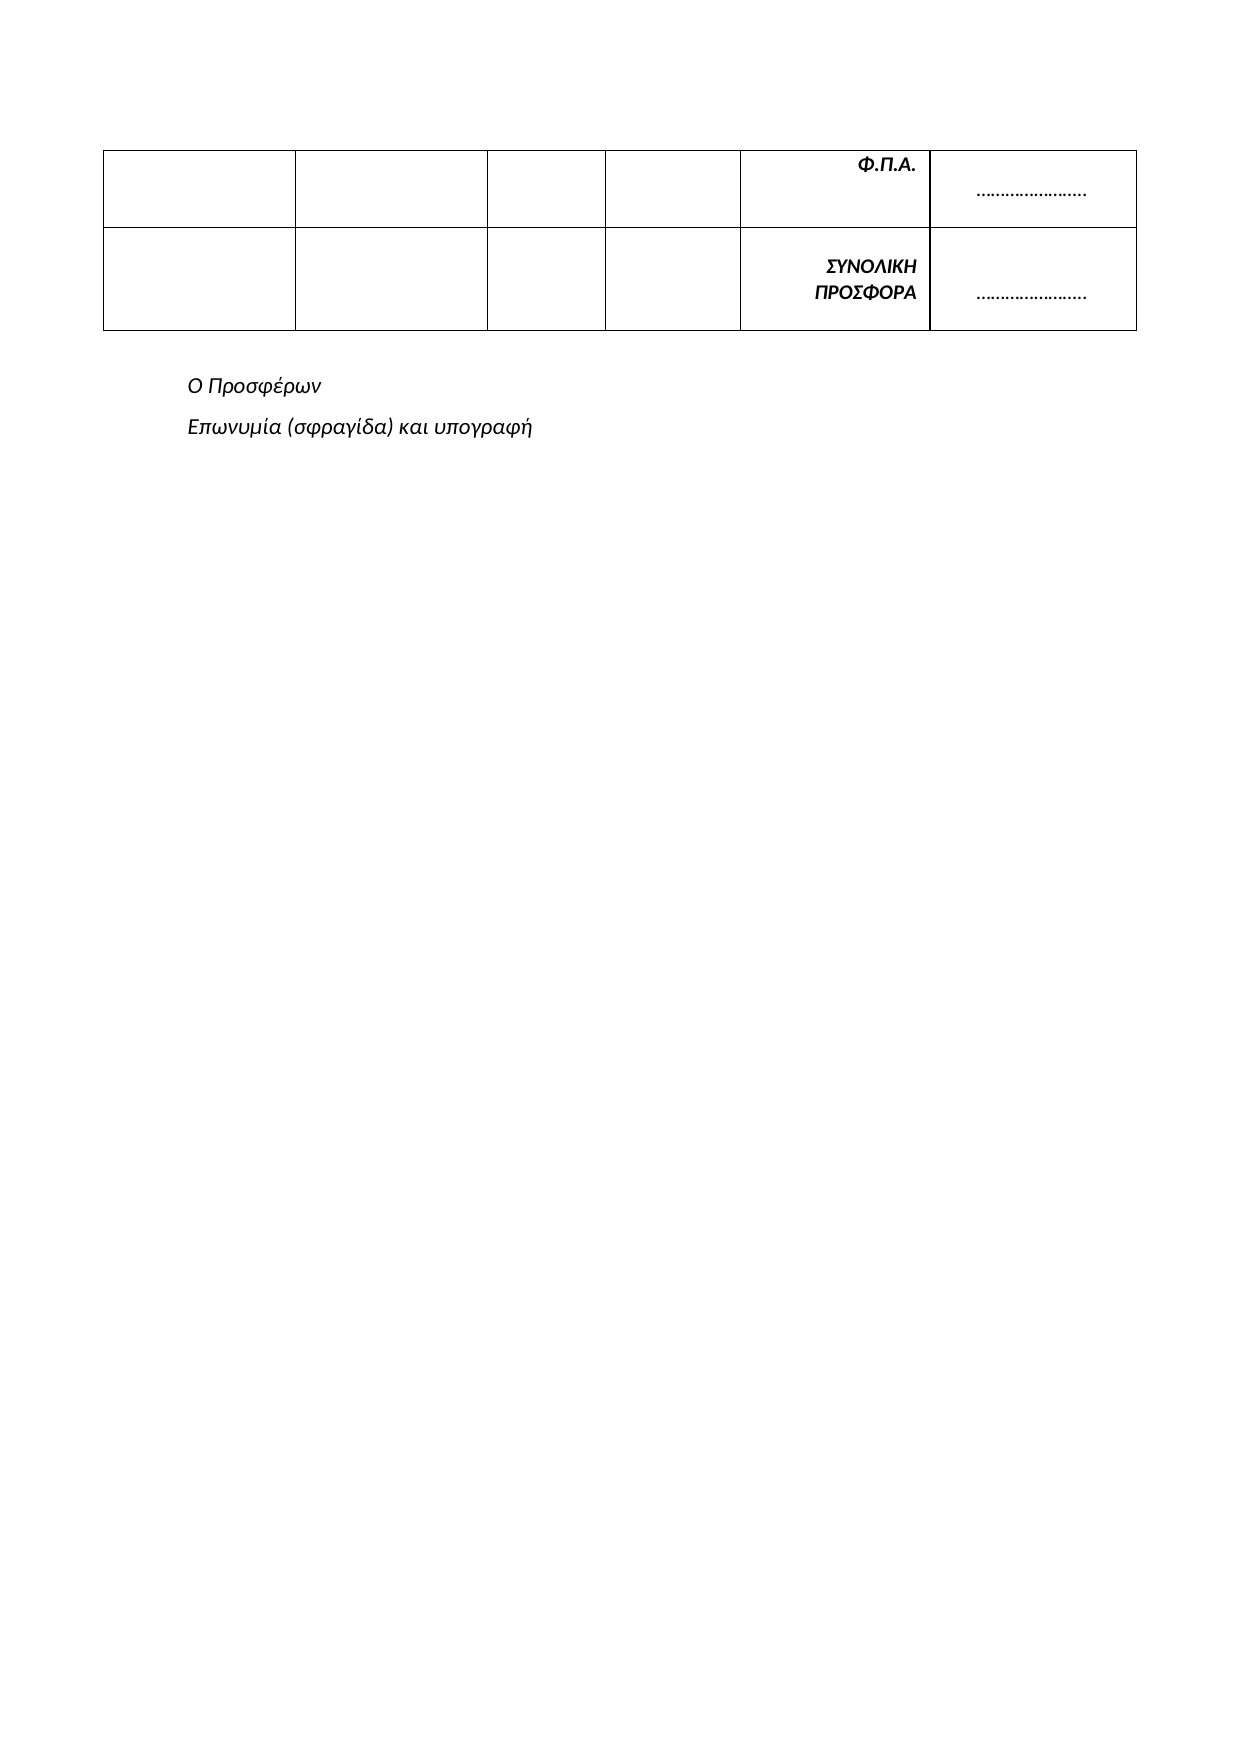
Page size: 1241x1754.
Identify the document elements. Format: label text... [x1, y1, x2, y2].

table_cell [606, 151, 740, 227]
table_cell [488, 151, 605, 227]
table_cell ………………….. [931, 228, 1136, 330]
text Ο Προσφέρων [187, 372, 1053, 399]
table_cell [104, 151, 295, 227]
table_cell ΣΥΝΟΛΙΚΗ ΠΡΟΣΦΟΡΑ [741, 228, 929, 330]
table_cell [104, 228, 295, 330]
table_cell [606, 228, 740, 330]
table_cell [296, 151, 487, 227]
table_cell [296, 228, 487, 330]
table_cell Φ.Π.Α. [741, 151, 929, 227]
table_cell [488, 228, 605, 330]
text Επωνυμία (σφραγίδα) και υπογραφή [187, 412, 1053, 440]
table_cell ………………….. [931, 151, 1136, 227]
